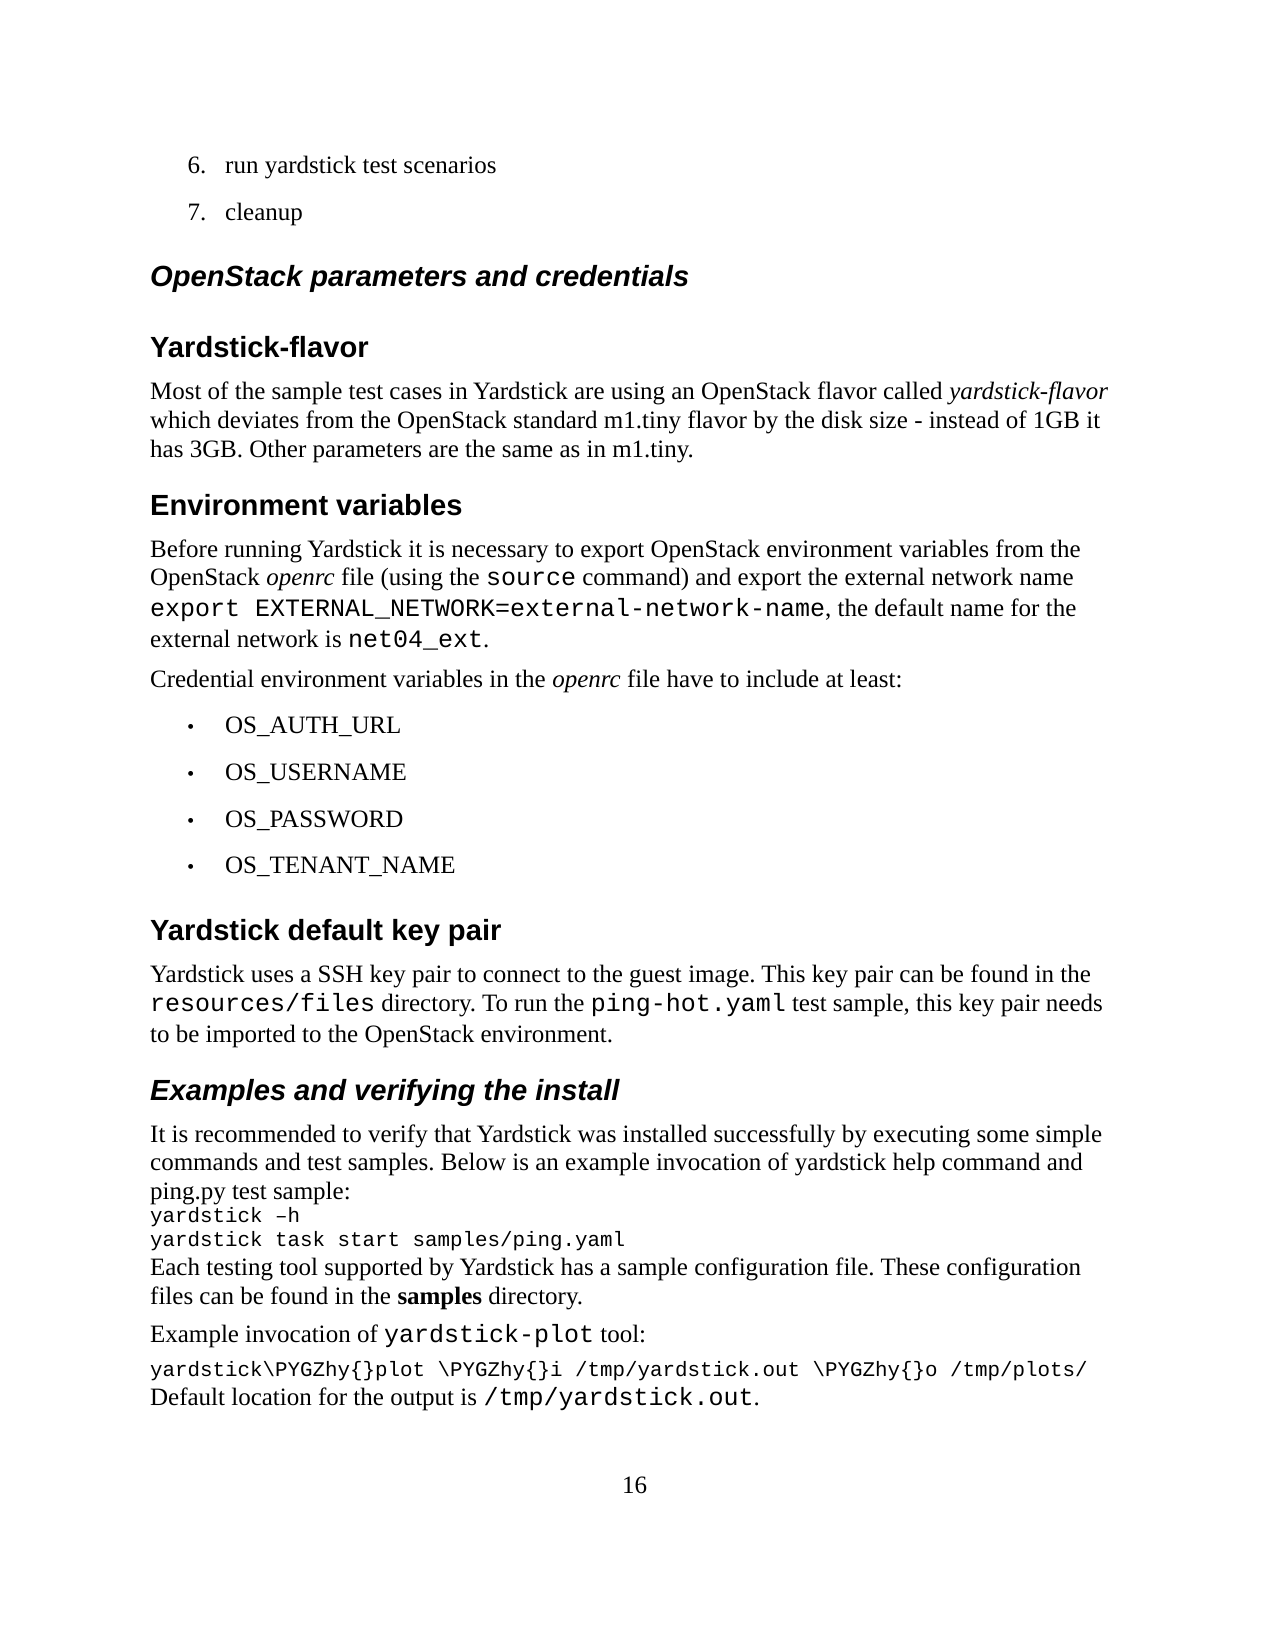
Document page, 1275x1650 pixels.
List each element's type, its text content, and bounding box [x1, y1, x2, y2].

list cleanup [187, 197, 1125, 225]
text yardstick –h [150, 1205, 1125, 1229]
text Most of the sample test cases in Yardstick are using an OpenStack flavor called yardstick-flavor which deviates from the OpenStack standard m1.tiny flavor by the disk size - instead of 1GB it has 3GB. Other parameters are the same as in m1.tiny. [150, 376, 1125, 463]
text Example invocation of yardstick-plot tool: [150, 1319, 1125, 1349]
text yardstick\PYGZhy{}plot \PYGZhy{}i /tmp/yardstick.out \PYGZhy{}o /tmp/plots/ [150, 1358, 1125, 1382]
subtitle Examples and verifying the install [150, 1073, 1125, 1106]
text Before running Yardstick it is necessary to export OpenStack environment variables from the OpenStack openrc file (using the source command) and export the external network name export EXTERNAL_NETWORK=external-network-name, the default name for the external network is net04_ext. [150, 534, 1125, 655]
subtitle Yardstick default key pair [150, 913, 1125, 947]
subtitle Yardstick-flavor [150, 330, 1125, 364]
subtitle Environment variables [150, 488, 1125, 521]
list OS_USERNAME [187, 757, 1125, 786]
text Each testing tool supported by Yardstick has a sample configuration file. These configuration files can be found in the samples directory. [150, 1252, 1125, 1310]
list OS_TENANT_NAME [187, 851, 1125, 879]
list run yardstick test scenarios [187, 150, 1125, 179]
list OS_PASSWORD [187, 804, 1125, 833]
list OS_AUTH_URL [187, 711, 1125, 739]
text It is recommended to verify that Yardstick was installed successfully by executing some simple commands and test samples. Below is an example invocation of yardstick help command and ping.py test sample: [150, 1119, 1125, 1205]
text yardstick task start samples/ping.yaml [150, 1229, 1125, 1252]
subtitle OpenStack parameters and credentials [150, 259, 1125, 293]
text Credential environment variables in the openrc file have to include at least: [150, 664, 1125, 693]
text Yardstick uses a SSH key pair to connect to the guest image. This key pair can be found in the resources/files directory. To run the ping-hot.yaml test sample, this key pair needs to be imported to the OpenStack environment. [150, 959, 1125, 1048]
text Default location for the output is /tmp/yardstick.out. [150, 1382, 1125, 1413]
